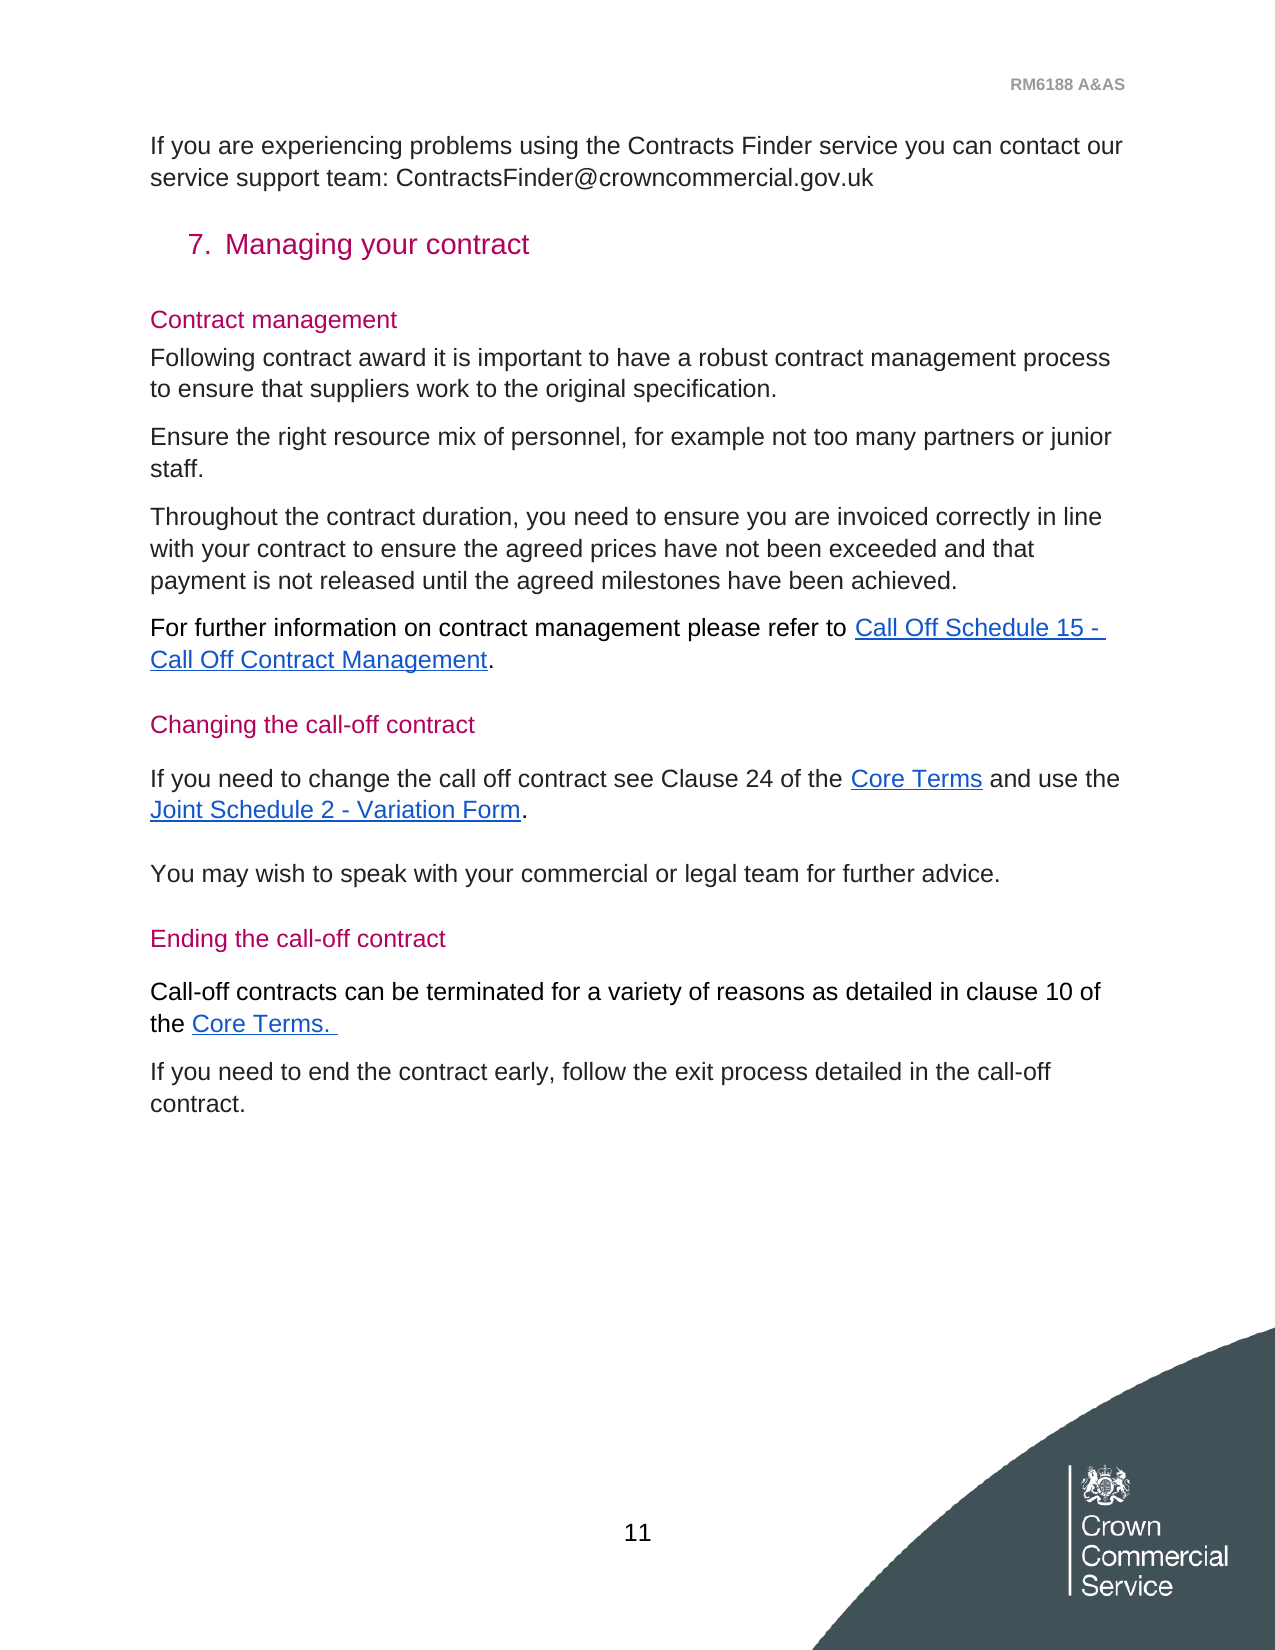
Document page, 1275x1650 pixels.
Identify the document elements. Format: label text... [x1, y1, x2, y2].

picture [806, 1326, 1275, 1650]
text If you need to end the contract early, follow the exit process detailed in the call-off contract. [150, 1057, 1125, 1118]
text If you need to change the call off contract see Clause 24 of the Core Terms and use the Joint Schedule 2 - Variation Form. [150, 763, 1125, 824]
text Ensure the right resource mix of personnel, for example not too many partners or junior staff. [150, 422, 1125, 483]
subtitle Contract management [150, 305, 1125, 334]
subtitle Changing the call-off contract [150, 711, 1125, 739]
text Following contract award it is important to have a robust contract management process to ensure that suppliers work to the original specification. [150, 342, 1125, 403]
text You may wish to speak with your commercial or legal team for further advice. [150, 859, 1125, 888]
text Throughout the contract duration, you need to ensure you are invoiced correctly in line with your contract to ensure the agreed prices have not been exceeded and that payment is not released until the agreed milestones have been achieved. [150, 502, 1125, 594]
text If you are experiencing problems using the Contracts Finder service you can contact our service support team: ContractsFinder@crowncommercial.gov.uk [150, 131, 1125, 192]
text For further information on contract management please refer to Call Off Schedule 15 - Call Off Contract Management. [150, 613, 1125, 674]
text Call-off contracts can be terminated for a variety of reasons as detailed in clause 10 of the Core Terms. [150, 977, 1125, 1038]
subtitle Managing your contract [187, 227, 1125, 261]
subtitle Ending the call-off contract [150, 924, 1125, 953]
